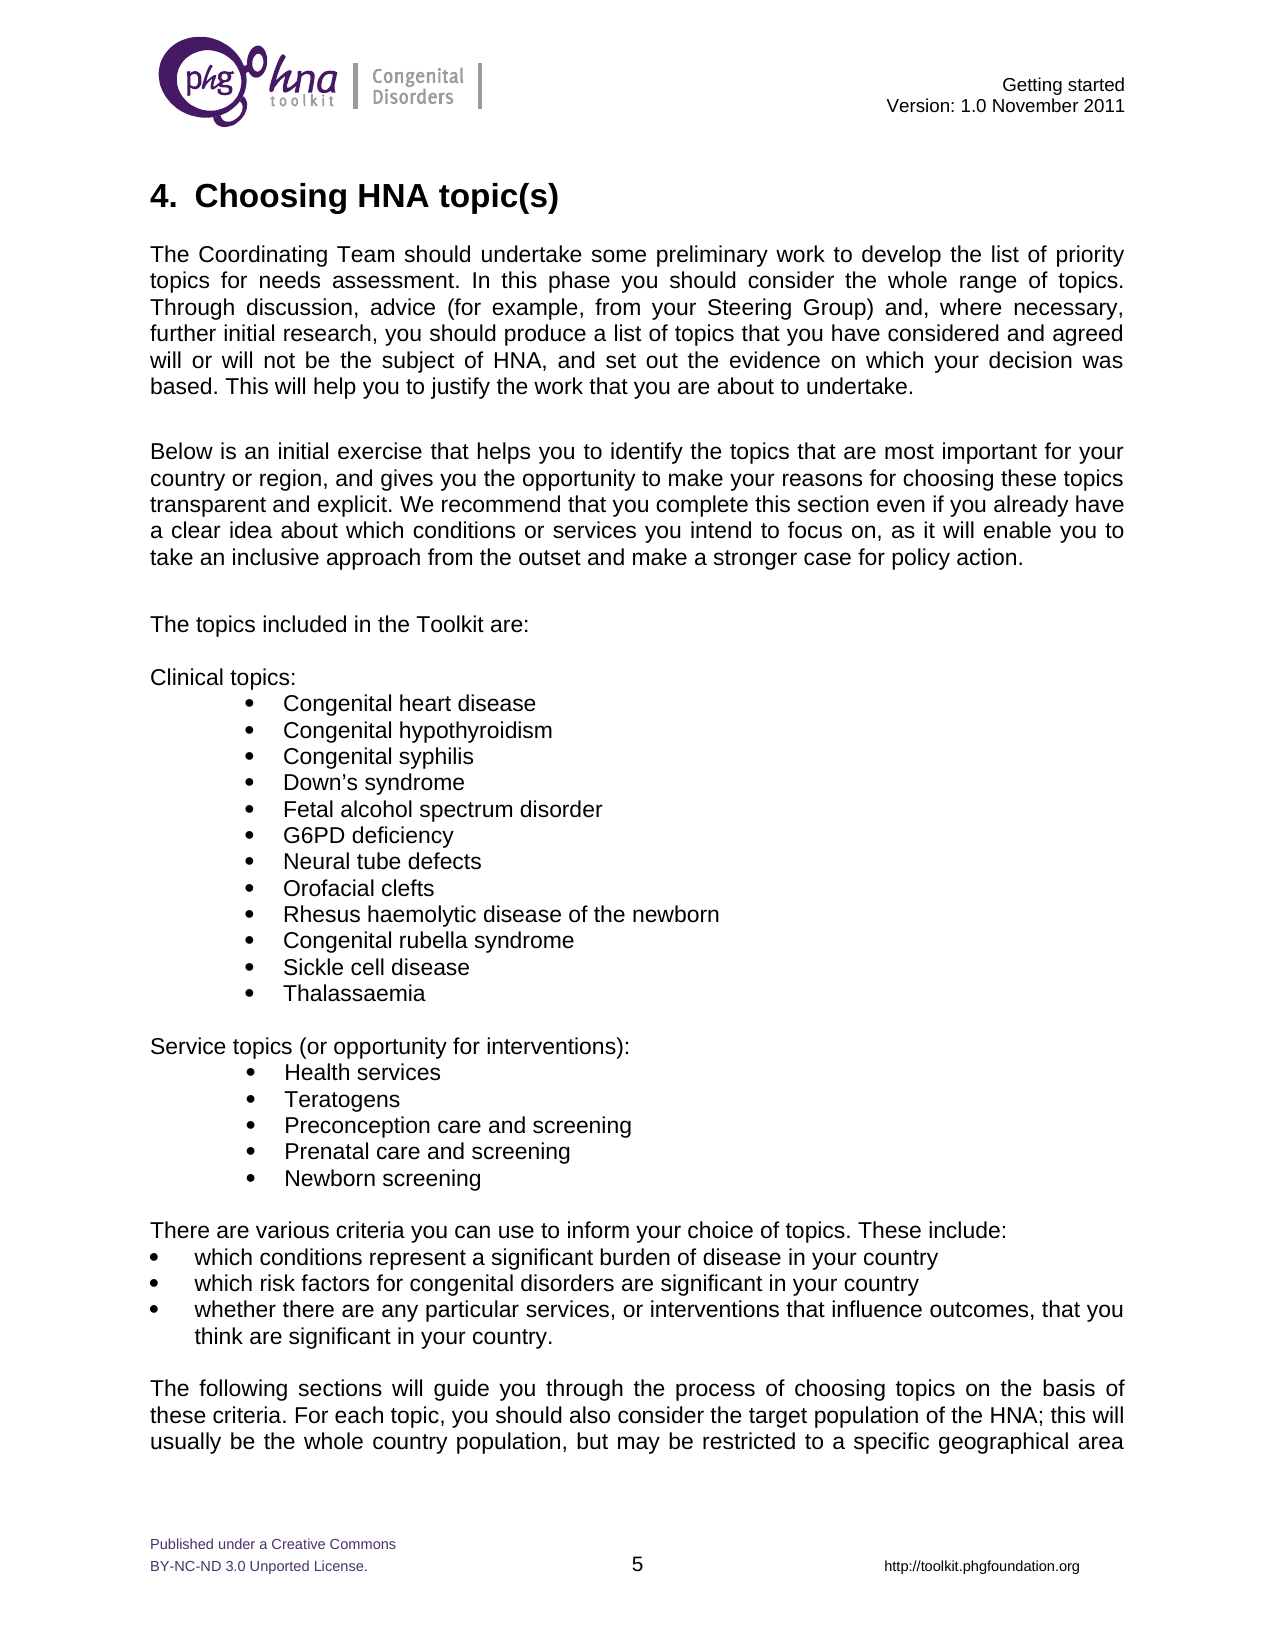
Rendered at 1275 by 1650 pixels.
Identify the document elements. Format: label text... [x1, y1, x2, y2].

list which risk factors for congenital disorders are significant in your country [150, 1270, 1125, 1296]
list whether there are any particular services, or interventions that influence outcomes, that you think are significant in your country. [150, 1296, 1125, 1349]
list Neural tube defects [245, 848, 1125, 875]
text The following sections will guide you through the process of choosing topics on the basis of these criteria. For each topic, you should also consider the target population of the HNA; this will usually be the whole country population, but may be restricted to a specific geographical area [150, 1375, 1125, 1454]
subtitle Choosing HNA topic(s) [150, 176, 1125, 215]
text The topics included in the Toolkit are: [150, 611, 1125, 637]
list Fetal alcohol spectrum disorder [245, 796, 1125, 822]
list Orofacial clefts [245, 875, 1125, 901]
list Prenatal care and screening [247, 1138, 1125, 1164]
list Health services [247, 1059, 1125, 1086]
list Congenital hypothyroidism [245, 717, 1125, 743]
list Sickle cell disease [245, 954, 1125, 980]
list G6PD deficiency [245, 822, 1125, 848]
list Rhesus haemolytic disease of the newborn [245, 901, 1125, 927]
list Newborn screening [247, 1164, 1125, 1191]
list Congenital rubella syndrome [245, 927, 1125, 954]
text The Coordinating Team should undertake some preliminary work to develop the list of priority topics for needs assessment. In this phase you should consider the whole range of topics. Through discussion, advice (for example, from your Steering Group) and, where necessary, further initial research, you should produce a list of topics that you have considered and agreed will or will not be the subject of HNA, and set out the evidence on which your decision was based. This will help you to justify the work that you are about to undertake. [150, 241, 1125, 399]
list Congenital syphilis [245, 743, 1125, 769]
list Down’s syndrome [245, 769, 1125, 796]
list Teratogens [247, 1086, 1125, 1112]
text Service topics (or opportunity for interventions): [150, 1033, 1125, 1059]
list Preconception care and screening [247, 1112, 1125, 1138]
list which conditions represent a significant burden of disease in your country [150, 1244, 1125, 1270]
list Congenital heart disease [245, 690, 1125, 717]
text There are various criteria you can use to inform your choice of topics. These include: [150, 1217, 1125, 1244]
list Thalassaemia [245, 980, 1125, 1006]
text Below is an initial exercise that helps you to identify the topics that are most important for your country or region, and gives you the opportunity to make your reasons for choosing these topics transparent and explicit. We recommend that you complete this section even if you already have a clear idea about which conditions or services you intend to focus on, as it will enable you to take an inclusive approach from the outset and make a stronger case for policy action. [150, 438, 1125, 570]
text Clinical topics: [150, 664, 1125, 690]
